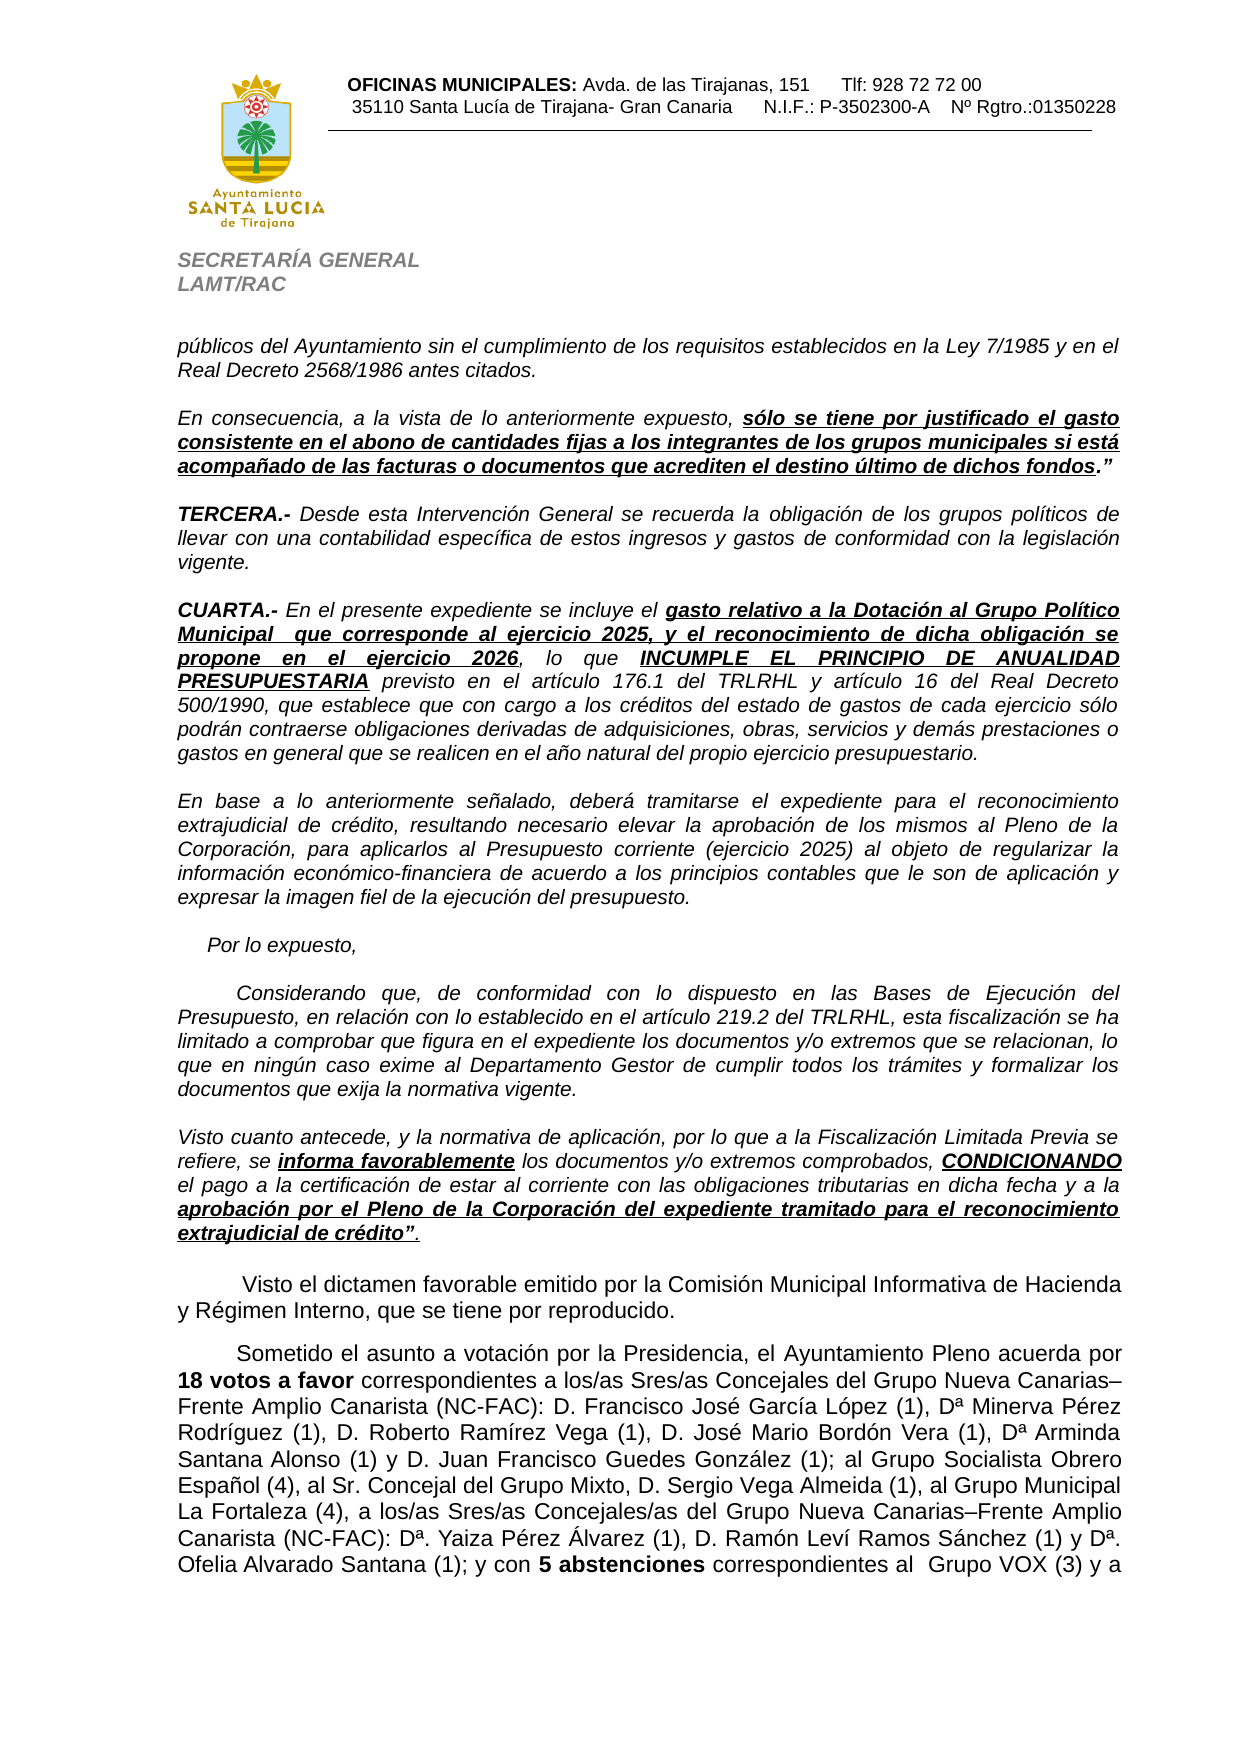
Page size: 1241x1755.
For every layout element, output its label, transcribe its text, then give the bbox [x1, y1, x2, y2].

text Sometido el asunto a votación por la Presidencia, el Ayuntamiento Pleno acuerda por 18 votos a favor correspondientes a los/as Sres/as Concejales del Grupo Nueva Canarias–Frente Amplio Canarista (NC-FAC): D. Francisco José García López (1), Dª Minerva Pérez Rodríguez (1), D. Roberto Ramírez Vega (1), D. José Mario Bordón Vera (1), Dª Arminda Santana Alonso (1) y D. Juan Francisco Guedes González (1); al Grupo Socialista Obrero Español (4), al Sr. Concejal del Grupo Mixto, D. Sergio Vega Almeida (1), al Grupo Municipal La Fortaleza (4), a los/as Sres/as Concejales/as del Grupo Nueva Canarias–Frente Amplio Canarista (NC-FAC): Dª. Yaiza Pérez Álvarez (1), D. Ramón Leví Ramos Sánchez (1) y Dª. Ofelia Alvarado Santana (1); y con 5 abstenciones correspondientes al Grupo VOX (3) y a [177, 1340, 1122, 1577]
text TERCERA.- Desde esta Intervención General se recuerda la obligación de los grupos políticos de llevar con una contabilidad específica de estos ingresos y gastos de conformidad con la legislación vigente. [177, 502, 1122, 573]
text CUARTA.- En el presente expediente se incluye el gasto relativo a la Dotación al Grupo Político Municipal que corresponde al ejercicio 2025, y el reconocimiento de dicha obligación se propone en el ejercicio 2026, lo que INCUMPLE EL PRINCIPIO DE ANUALIDAD PRESUPUESTARIA previsto en el artículo 176.1 del TRLRHL y artículo 16 del Real Decreto 500/1990, que establece que con cargo a los créditos del estado de gastos de cada ejercicio sólo podrán contraerse obligaciones derivadas de adquisiciones, obras, servicios y demás prestaciones o gastos en general que se realicen en el año natural del propio ejercicio presupuestario. [177, 597, 1122, 765]
text En base a lo anteriormente señalado, deberá tramitarse el expediente para el reconocimiento extrajudicial de crédito, resultando necesario elevar la aprobación de los mismos al Pleno de la Corporación, para aplicarlos al Presupuesto corriente (ejercicio 2025) al objeto de regularizar la información económico-financiera de acuerdo a los principios contables que le son de aplicación y expresar la imagen fiel de la ejecución del presupuesto. [177, 789, 1122, 909]
text Visto el dictamen favorable emitido por la Comisión Municipal Informativa de Hacienda y Régimen Interno, que se tiene por reproducido. [177, 1271, 1122, 1323]
text Por lo expuesto, [177, 933, 1122, 957]
text Considerando que, de conformidad con lo dispuesto en las Bases de Ejecución del Presupuesto, en relación con lo establecido en el artículo 219.2 del TRLRHL, esta fiscalización se ha limitado a comprobar que figura en el expediente los documentos y/o extremos que se relacionan, lo que en ningún caso exime al Departamento Gestor de cumplir todos los trámites y formalizar los documentos que exija la normativa vigente. [177, 981, 1122, 1101]
text públicos del Ayuntamiento sin el cumplimiento de los requisitos establecidos en la Ley 7/1985 y en el Real Decreto 2568/1986 antes citados. [177, 334, 1122, 382]
text En consecuencia, a la vista de lo anteriormente expuesto, sólo se tiene por justificado el gasto consistente en el abono de cantidades fijas a los integrantes de los grupos municipales si está acompañado de las facturas o documentos que acrediten el destino último de dichos fondos.” [177, 406, 1122, 478]
text Visto cuanto antecede, y la normativa de aplicación, por lo que a la Fiscalización Limitada Previa se refiere, se informa favorablemente los documentos y/o extremos comprobados, CONDICIONANDO el pago a la certificación de estar al corriente con las obligaciones tributarias en dicha fecha y a la aprobación por el Pleno de la Corporación del expediente tramitado para el reconocimiento extrajudicial de crédito”. [177, 1124, 1122, 1244]
